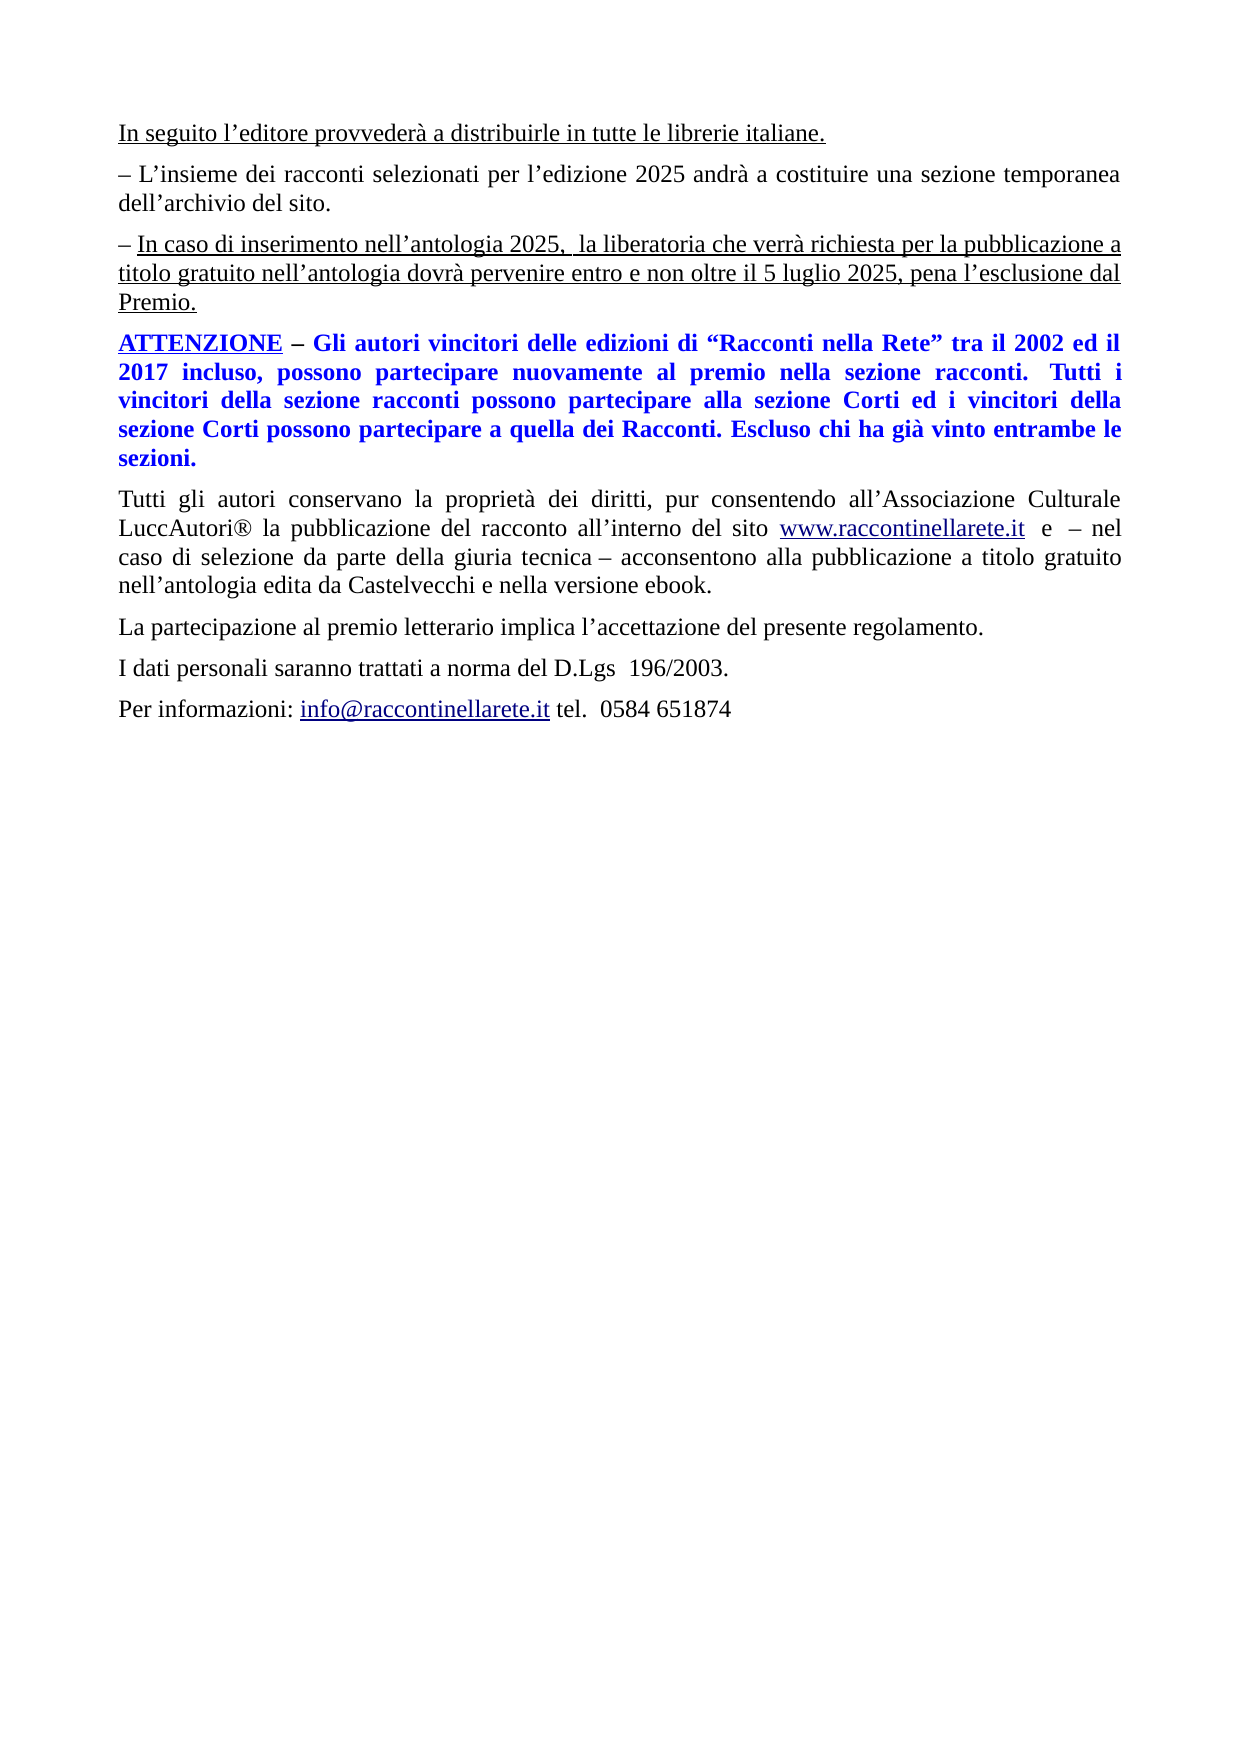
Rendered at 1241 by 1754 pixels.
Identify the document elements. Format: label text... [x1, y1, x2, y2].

text – L’insieme dei racconti selezionati per l’edizione 2025 andrà a costituire una sezione temporanea dell’archivio del sito. [118, 159, 1122, 217]
text ATTENZIONE – Gli autori vincitori delle edizioni di “Racconti nella Rete” tra il 2002 ed il 2017 incluso, possono partecipare nuovamente al premio nella sezione racconti. Tutti i vincitori della sezione racconti possono partecipare alla sezione Corti ed i vincitori della sezione Corti possono partecipare a quella dei Racconti. Escluso chi ha già vinto entrambe le sezioni. [118, 328, 1122, 472]
text – In caso di inserimento nell’antologia 2025, la liberatoria che verrà richiesta per la pubblicazione a titolo gratuito nell’antologia dovrà pervenire entro e non oltre il 5 luglio 2025, pena l’esclusione dal Premio. [118, 229, 1122, 316]
text Per informazioni: info@raccontinellarete.it tel. 0584 651874 [118, 694, 1122, 723]
text I dati personali saranno trattati a norma del D.Lgs 196/2003. [118, 653, 1122, 682]
text In seguito l’editore provvederà a distribuirle in tutte le librerie italiane. [118, 118, 1122, 147]
text La partecipazione al premio letterario implica l’accettazione del presente regolamento. [118, 612, 1122, 641]
text Tutti gli autori conservano la proprietà dei diritti, pur consentendo all’Associazione Culturale LuccAutori® la pubblicazione del racconto all’interno del sito www.raccontinellarete.it e – nel caso di selezione da parte della giuria tecnica – acconsentono alla pubblicazione a titolo gratuito nell’antologia edita da Castelvecchi e nella versione ebook. [118, 484, 1122, 599]
